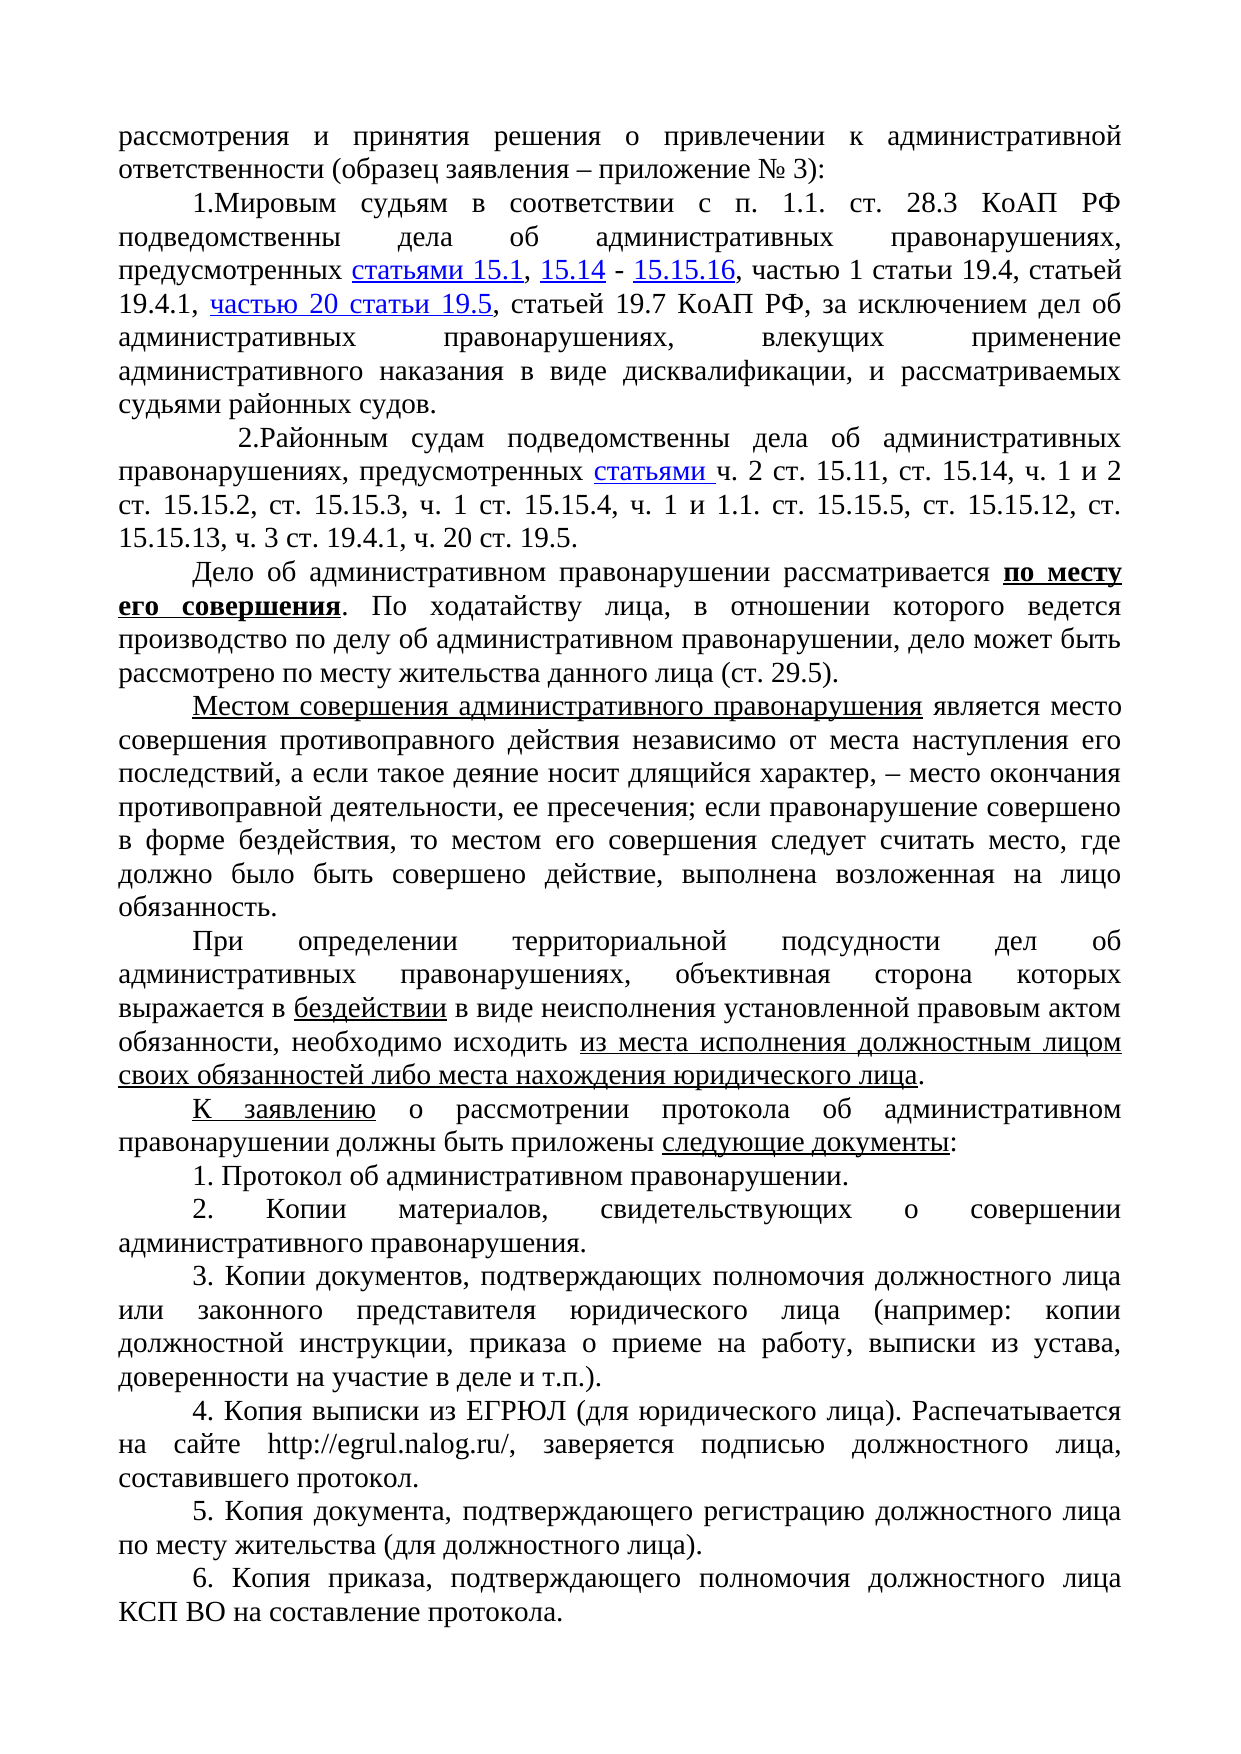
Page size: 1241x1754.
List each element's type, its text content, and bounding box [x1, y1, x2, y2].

text 1.Мировым судьям в соответствии с п. 1.1. ст. 28.3 КоАП РФ подведомственны дела об административных правонарушениях, предусмотренных статьями 15.1, 15.14 - 15.15.16, частью 1 статьи 19.4, статьей 19.4.1, частью 20 статьи 19.5, статьей 19.7 КоАП РФ, за исключением дел об административных правонарушениях, влекущих применение административного наказания в виде дисквалификации, и рассматриваемых судьями районных судов. [118, 185, 1122, 420]
text Местом совершения административного правонарушения является место совершения противоправного действия независимо от места наступления его последствий, а если такое деяние носит длящийся характер, – место окончания противоправной деятельности, ее пресечения; если правонарушение совершено в форме бездействия, то местом его совершения следует считать место, где должно было быть совершено действие, выполнена возложенная на лицо обязанность. [118, 688, 1122, 923]
text При определении территориальной подсудности дел об административных правонарушениях, объективная сторона которых выражается в бездействии в виде неисполнения установленной правовым актом обязанности, необходимо исходить из места исполнения должностным лицом своих обязанностей либо места нахождения юридического лица. [118, 923, 1122, 1091]
text К заявлению о рассмотрении протокола об административном правонарушении должны быть приложены следующие документы: [118, 1091, 1122, 1158]
text 1. Протокол об административном правонарушении. [118, 1158, 1122, 1191]
text 2. Копии материалов, свидетельствующих о совершении административного правонарушения. [118, 1191, 1122, 1258]
text 2.Районным судам подведомственны дела об административных правонарушениях, предусмотренных статьями ч. 2 ст. 15.11, ст. 15.14, ч. 1 и 2 ст. 15.15.2, ст. 15.15.3, ч. 1 ст. 15.15.4, ч. 1 и 1.1. ст. 15.15.5, ст. 15.15.12, ст. 15.15.13, ч. 3 ст. 19.4.1, ч. 20 ст. 19.5. [118, 420, 1122, 554]
text 6. Копия приказа, подтверждающего полномочия должностного лица КСП ВО на составление протокола. [118, 1560, 1122, 1627]
text 4. Копия выписки из ЕГРЮЛ (для юридического лица). Распечатывается на сайте http://egrul.nalog.ru/, заверяется подписью должностного лица, составившего протокол. [118, 1393, 1122, 1493]
text рассмотрения и принятия решения о привлечении к административной ответственности (образец заявления – приложение № 3): [118, 118, 1122, 185]
text Дело об административном правонарушении рассматривается по месту его совершения. По ходатайству лица, в отношении которого ведется производство по делу об административном правонарушении, дело может быть рассмотрено по месту жительства данного лица (ст. 29.5). [118, 554, 1122, 688]
text 5. Копия документа, подтверждающего регистрацию должностного лица по месту жительства (для должностного лица). [118, 1493, 1122, 1560]
text 3. Копии документов, подтверждающих полномочия должностного лица или законного представителя юридического лица (например: копии должностной инструкции, приказа о приеме на работу, выписки из устава, доверенности на участие в деле и т.п.). [118, 1258, 1122, 1393]
